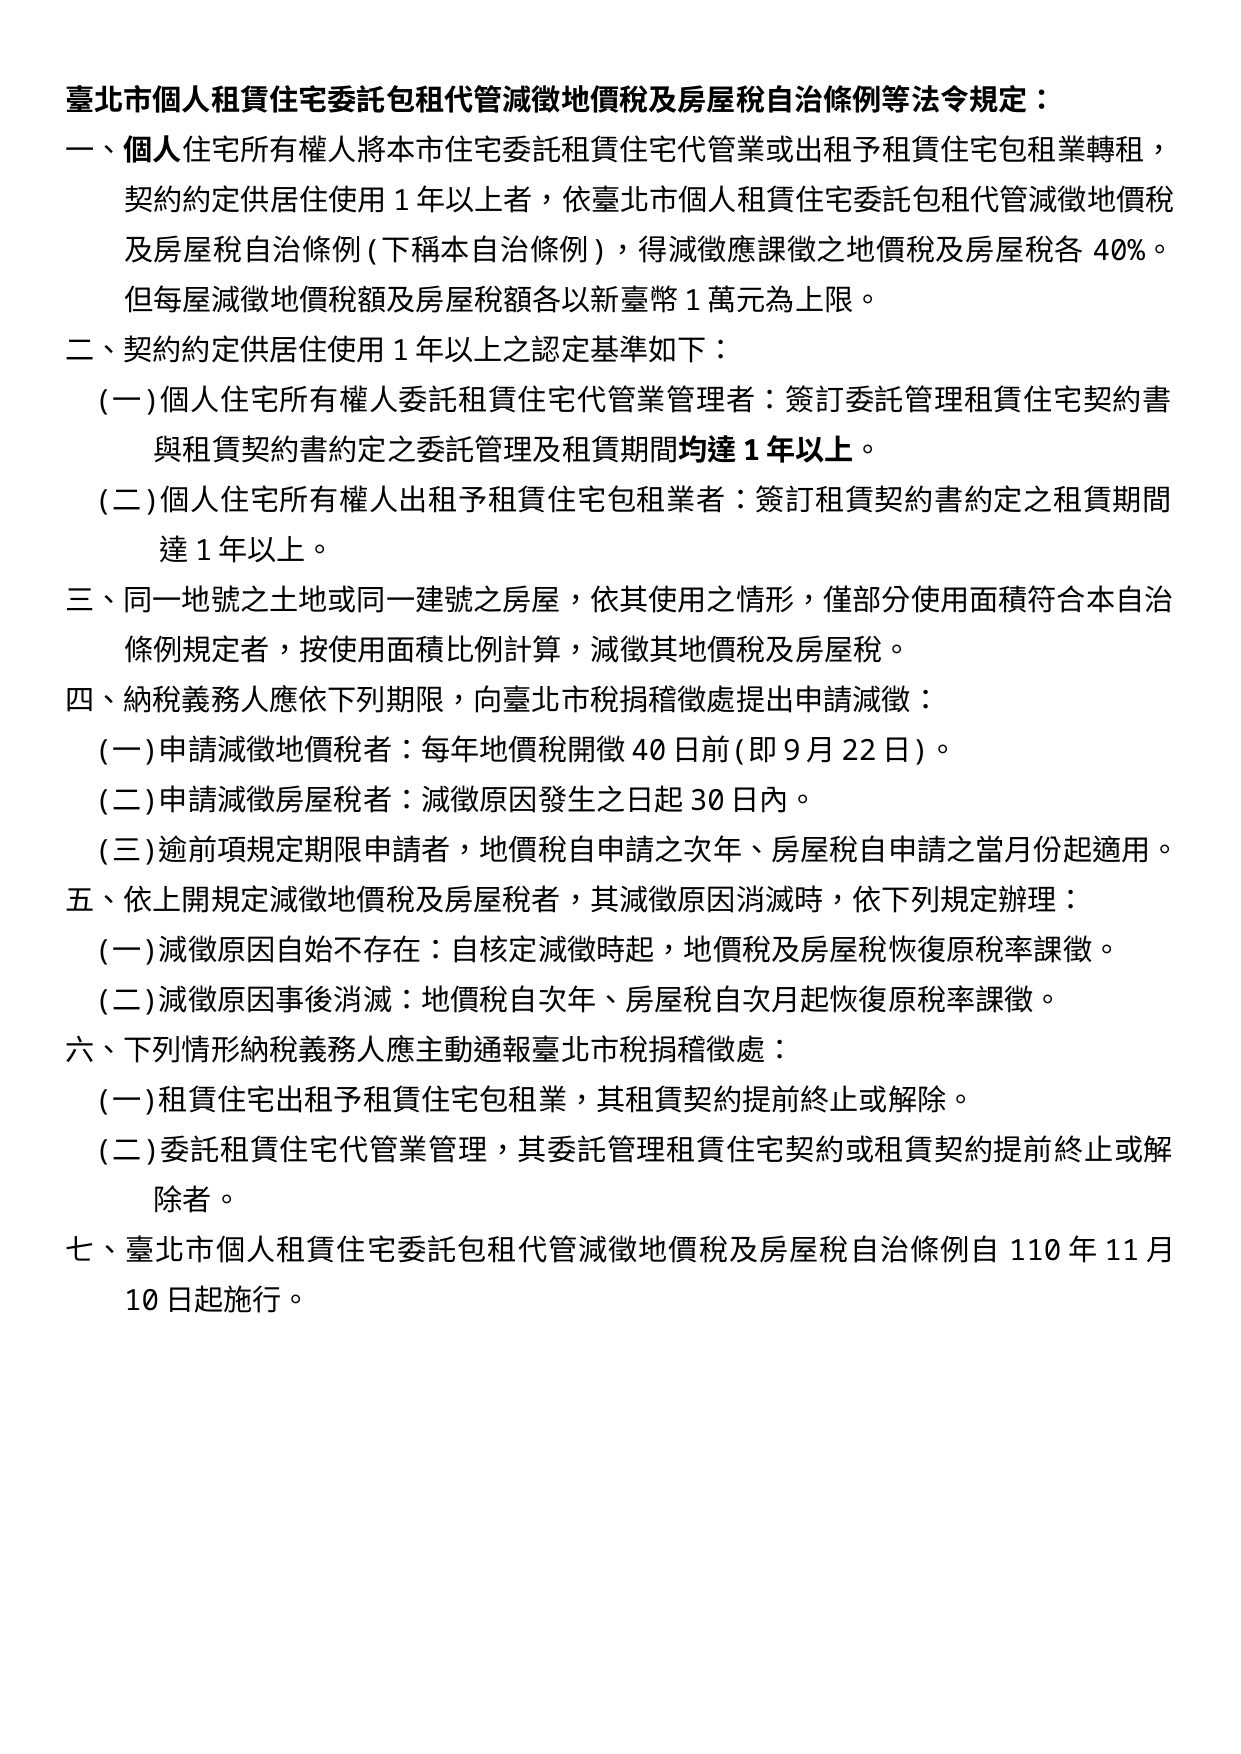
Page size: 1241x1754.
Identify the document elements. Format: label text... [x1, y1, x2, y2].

text 二、契約約定供居住使用1年以上之認定基準如下： [65, 321, 1175, 371]
text (一)減徵原因自始不存在：自核定減徵時起，地價稅及房屋稅恢復原稅率課徵。 [94, 921, 1175, 971]
text (三)逾前項規定期限申請者，地價稅自申請之次年、房屋稅自申請之當月份起適用。 [94, 821, 1175, 871]
text 一、個人住宅所有權人將本市住宅委託租賃住宅代管業或出租予租賃住宅包租業轉租，契約約定供居住使用1年以上者，依臺北市個人租賃住宅委託包租代管減徵地價稅及房屋稅自治條例(下稱本自治條例)，得減徵應課徵之地價稅及房屋稅各40%。但每屋減徵地價稅額及房屋稅額各以新臺幣1萬元為上限。 [65, 121, 1175, 321]
text (一)個人住宅所有權人委託租賃住宅代管業管理者：簽訂委託管理租賃住宅契約書與租賃契約書約定之委託管理及租賃期間均達1年以上。 [94, 371, 1175, 471]
text (二)申請減徵房屋稅者：減徵原因發生之日起30日內。 [94, 771, 1175, 821]
text (二)委託租賃住宅代管業管理，其委託管理租賃住宅契約或租賃契約提前終止或解除者。 [94, 1121, 1175, 1221]
text 臺北市個人租賃住宅委託包租代管減徵地價稅及房屋稅自治條例等法令規定： [65, 71, 1175, 121]
text 七、臺北市個人租賃住宅委託包租代管減徵地價稅及房屋稅自治條例自110年11月10日起施行。 [65, 1221, 1175, 1321]
text 四、納稅義務人應依下列期限，向臺北市稅捐稽徵處提出申請減徵： [65, 671, 1175, 721]
text 五、依上開規定減徵地價稅及房屋稅者，其減徵原因消滅時，依下列規定辦理： [65, 871, 1175, 921]
text (二)個人住宅所有權人出租予租賃住宅包租業者：簽訂租賃契約書約定之租賃期間達1年以上。 [94, 471, 1175, 571]
text (一)租賃住宅出租予租賃住宅包租業，其租賃契約提前終止或解除。 [94, 1071, 1175, 1121]
text 六、下列情形納稅義務人應主動通報臺北市稅捐稽徵處： [65, 1021, 1175, 1071]
text (二)減徵原因事後消滅：地價稅自次年、房屋稅自次月起恢復原稅率課徵。 [94, 971, 1175, 1021]
text (一)申請減徵地價稅者：每年地價稅開徵40日前(即9月22日)。 [94, 721, 1175, 771]
text 三、同一地號之土地或同一建號之房屋，依其使用之情形，僅部分使用面積符合本自治條例規定者，按使用面積比例計算，減徵其地價稅及房屋稅。 [65, 571, 1175, 671]
